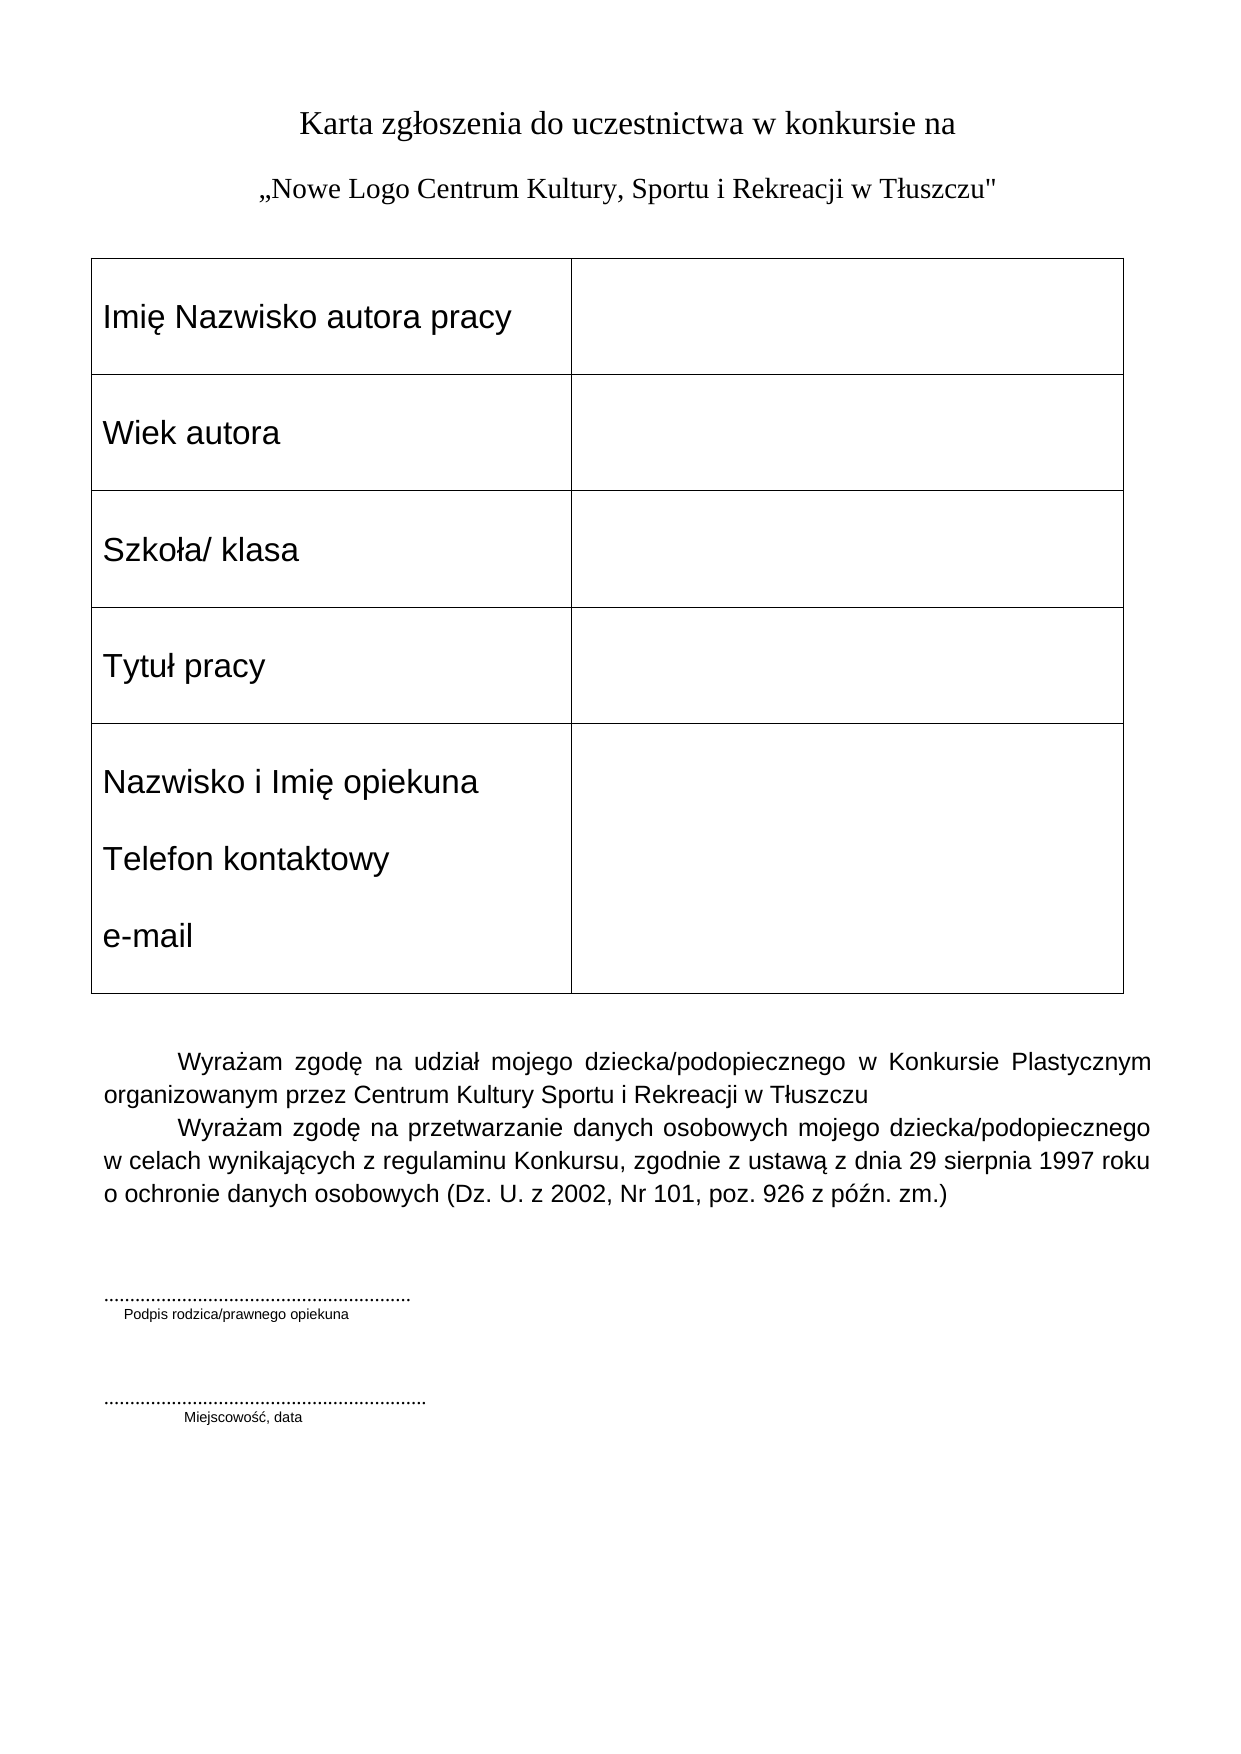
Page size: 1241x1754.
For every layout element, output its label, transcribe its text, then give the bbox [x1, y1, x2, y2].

text .............................................................. [103, 1384, 1152, 1409]
table_header [572, 259, 1123, 374]
table_cell Tytuł pracy [92, 608, 571, 723]
text Wyrażam zgodę na przetwarzanie danych osobowych mojego dziecka/podopiecznego w celach wynikających z regulaminu Konkursu, zgodnie z ustawą z dnia 29 sierpnia 1997 roku o ochronie danych osobowych (Dz. U. z 2002, Nr 101, poz. 926 z późn. zm.) [103, 1113, 1152, 1208]
table_cell Szkoła/ klasa [92, 491, 571, 607]
table_cell [572, 375, 1123, 490]
table_header Imię Nazwisko autora pracy [92, 259, 571, 374]
text „Nowe Logo Centrum Kultury, Sportu i Rekreacji w Tłuszczu" [103, 171, 1152, 204]
table_cell [572, 608, 1123, 723]
text ........................................................... [103, 1282, 1152, 1306]
table_cell [572, 724, 1123, 993]
text Podpis rodzica/prawnego opiekuna [103, 1306, 1152, 1335]
table_cell Nazwisko i Imię opiekuna Telefon kontaktowy e-mail [92, 724, 571, 993]
table_cell Wiek autora [92, 375, 571, 490]
text Wyrażam zgodę na udział mojego dziecka/podopiecznego w Konkursie Plastycznym organizowanym przez Centrum Kultury Sportu i Rekreacji w Tłuszczu [103, 1047, 1152, 1109]
table_cell [572, 491, 1123, 607]
text Miejscowość, data [103, 1409, 1152, 1437]
text Karta zgłoszenia do uczestnictwa w konkursie na [103, 103, 1152, 142]
